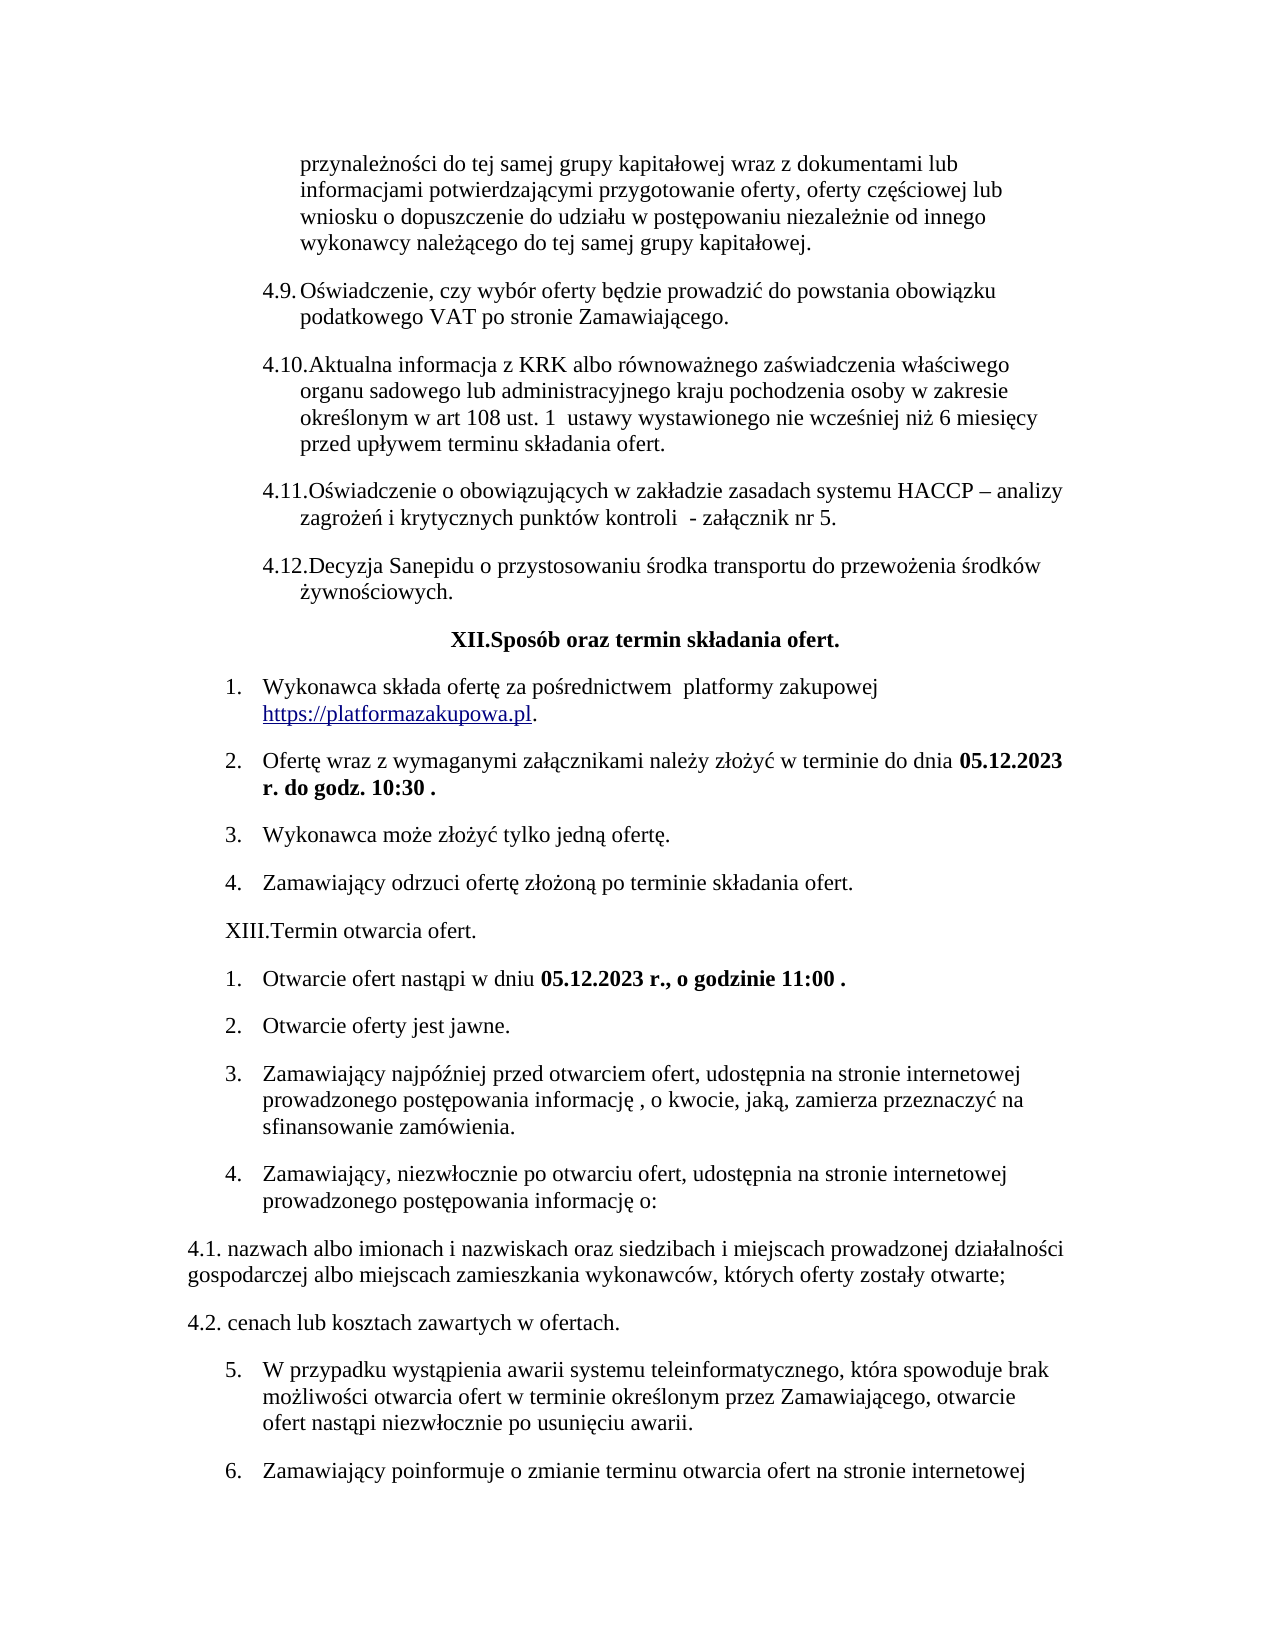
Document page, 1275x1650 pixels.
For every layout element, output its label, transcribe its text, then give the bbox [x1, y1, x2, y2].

list Zamawiający poinformuje o zmianie terminu otwarcia ofert na stronie internetowej [225, 1457, 1065, 1483]
list Wykonawca może złożyć tylko jedną ofertę. [225, 822, 1065, 848]
list 4.2. cenach lub kosztach zawartych w ofertach. [187, 1309, 1065, 1335]
list Oświadczenie o obowiązujących w zakładzie zasadach systemu HACCP – analizy zagrożeń i krytycznych punktów kontroli - załącznik nr 5. [262, 478, 1065, 530]
list Zamawiający najpóźniej przed otwarciem ofert, udostępnia na stronie internetowej prowadzonego postępowania informację , o kwocie, jaką, zamierza przeznaczyć na sfinansowanie zamówienia. [225, 1060, 1065, 1139]
list Ofertę wraz z wymaganymi załącznikami należy złożyć w terminie do dnia 05.12.2023 r. do godz. 10:30 . [225, 747, 1065, 800]
list Otwarcie oferty jest jawne. [225, 1012, 1065, 1039]
list Zamawiający, niezwłocznie po otwarciu ofert, udostępnia na stronie internetowej prowadzonego postępowania informację o: [225, 1161, 1065, 1213]
list Decyzja Sanepidu o przystosowaniu środka transportu do przewożenia środków żywnościowych. [262, 552, 1065, 604]
list Termin otwarcia ofert. [225, 917, 1065, 943]
list Sposób oraz termin składania ofert. [225, 626, 1065, 652]
list Oświadczenie, czy wybór oferty będzie prowadzić do powstania obowiązku podatkowego VAT po stronie Zamawiającego. [262, 277, 1065, 329]
list Aktualna informacja z KRK albo równoważnego zaświadczenia właściwego organu sadowego lub administracyjnego kraju pochodzenia osoby w zakresie określonym w art 108 ust. 1 ustawy wystawionego nie wcześniej niż 6 miesięcy przed upływem terminu składania ofert. [262, 351, 1065, 456]
list W przypadku wystąpienia awarii systemu teleinformatycznego, która spowoduje brak możliwości otwarcia ofert w terminie określonym przez Zamawiającego, otwarcie ofert nastąpi niezwłocznie po usunięciu awarii. [225, 1356, 1065, 1435]
list 4.1. nazwach albo imionach i nazwiskach oraz siedzibach i miejscach prowadzonej działalności gospodarczej albo miejscach zamieszkania wykonawców, których oferty zostały otwarte; [187, 1234, 1065, 1287]
list Wykonawca składa ofertę za pośrednictwem platformy zakupowej https://platformazakupowa.pl. [225, 673, 1065, 726]
list Otwarcie ofert nastąpi w dniu 05.12.2023 r., o godzinie 11:00 . [225, 965, 1065, 991]
list przynależności do tej samej grupy kapitałowej wraz z dokumentami lub informacjami potwierdzającymi przygotowanie oferty, oferty częściowej lub wniosku o dopuszczenie do udziału w postępowaniu niezależnie od innego wykonawcy należącego do tej samej grupy kapitałowej. [262, 150, 1065, 255]
list Zamawiający odrzuci ofertę złożoną po terminie składania ofert. [225, 869, 1065, 896]
